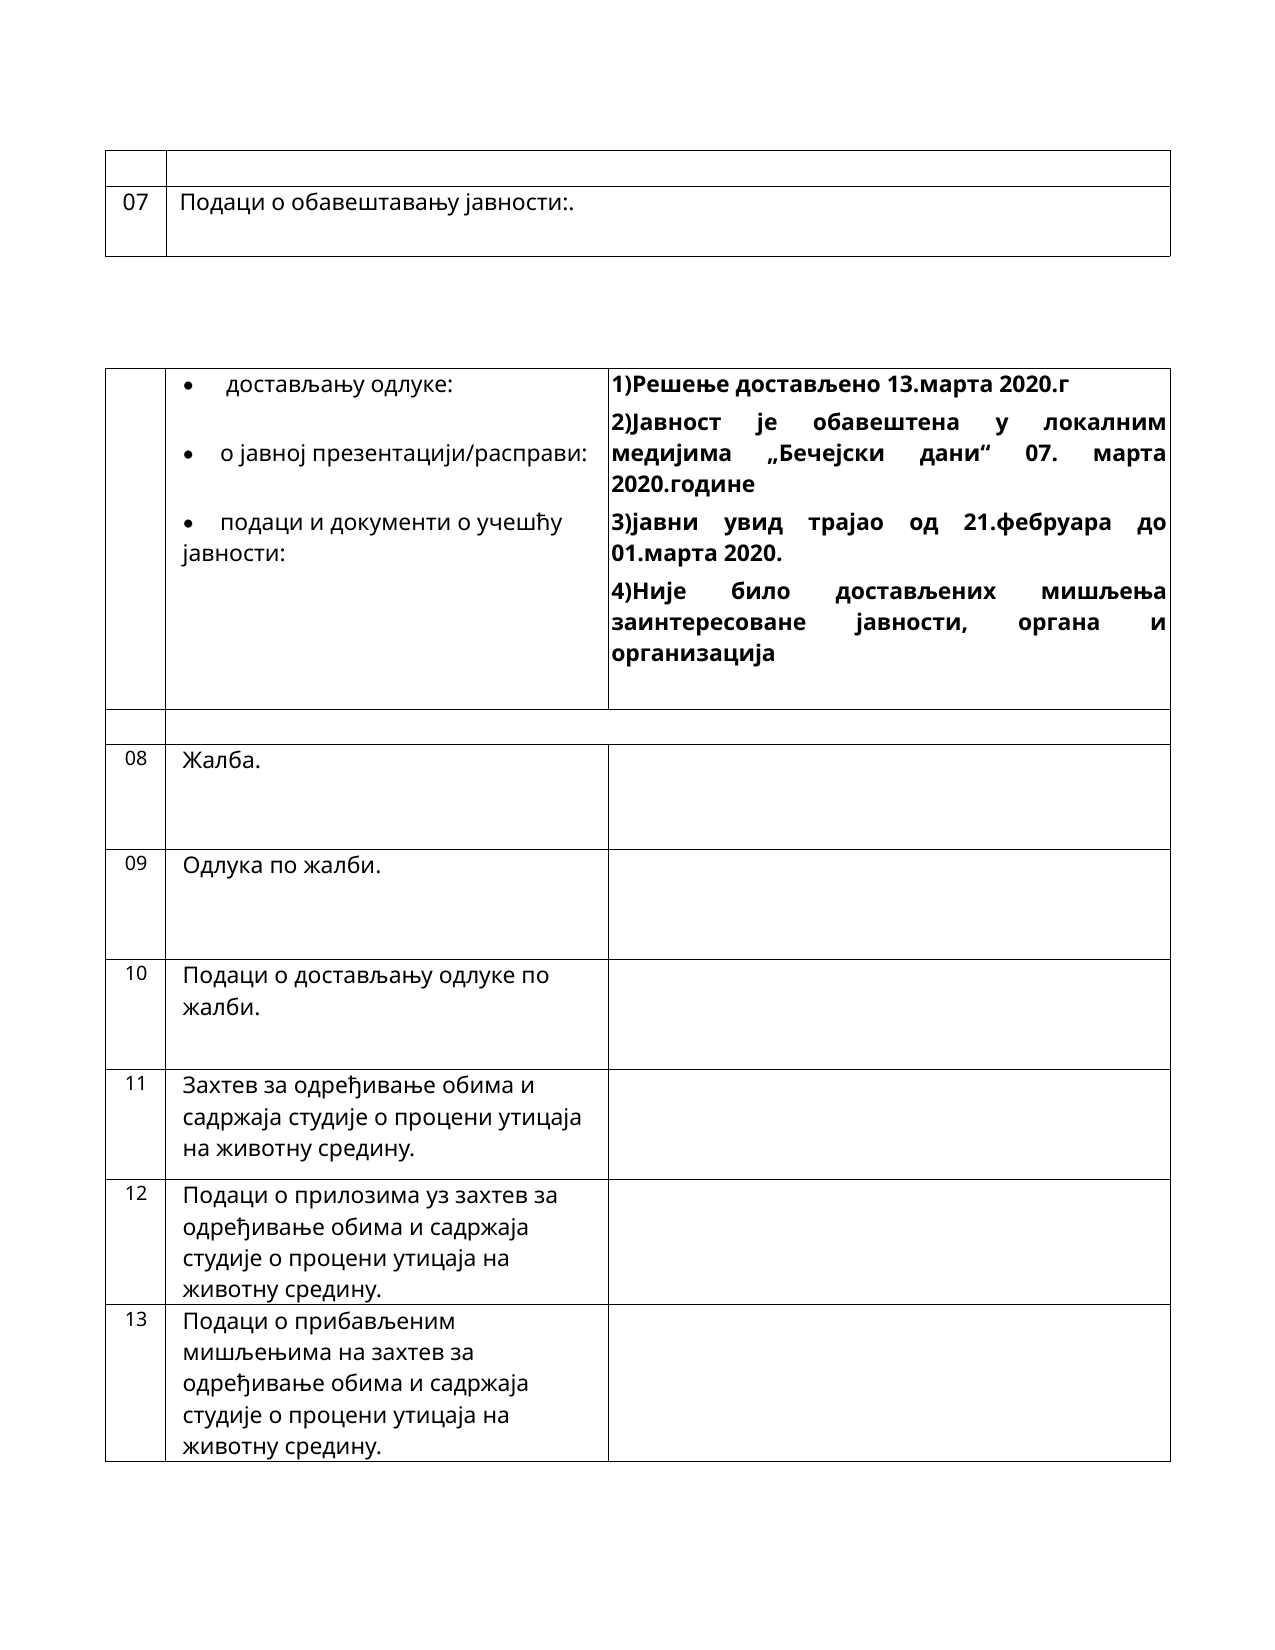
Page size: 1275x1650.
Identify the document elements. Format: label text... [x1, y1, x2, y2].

table_header достављању одлуке: о јавној презентацији/расправи: подаци и документи о учешћу јавности: [166, 369, 608, 709]
table_header [106, 369, 165, 709]
table_cell [609, 745, 1170, 849]
table_cell [609, 1180, 1170, 1304]
table_cell 09 [106, 850, 165, 959]
table_cell [609, 960, 1170, 1069]
table_header 1)Решење достављено 13.марта 2020.г 2)Јавност је обавештена у локалним медијима „Бечејски дани“ 07. марта 2020.године 3)јавни увид трајао од 21.фебруара до 01.марта 2020. 4)Није било достављених мишљења заинтересоване јавности, органа и организација [609, 369, 1170, 709]
table_cell Жалба. [166, 745, 608, 849]
table_cell [609, 1070, 1170, 1179]
table_cell 08 [106, 745, 165, 849]
table_cell Подаци о прибављеним мишљењима на захтев за одређивање обима и садржаја студије о процени утицаја на животну средину. [166, 1305, 608, 1461]
table_cell [609, 850, 1170, 959]
table_cell Захтев за одређивање обима и садржаја студије о процени утицаја на животну средину. [166, 1070, 608, 1179]
table_cell [106, 710, 165, 744]
table_cell [106, 151, 166, 186]
table_cell [609, 1305, 1170, 1461]
table_cell 11 [106, 1070, 165, 1179]
table_cell Подаци о прилозима уз захтев за одређивање обима и садржаја студије о процени утицаја на животну средину. [166, 1180, 608, 1304]
table_cell Одлука по жалби. [166, 850, 608, 959]
table_cell Подаци о обавештавању јавности:. [167, 187, 1170, 256]
table_cell 13 [106, 1305, 165, 1461]
table_cell Подаци о достављању одлуке по жалби. [166, 960, 608, 1069]
table_cell 10 [106, 960, 165, 1069]
table_cell [166, 710, 1170, 744]
table_cell [167, 151, 1170, 186]
table_cell 12 [106, 1180, 165, 1304]
table_cell 07 [106, 187, 166, 256]
